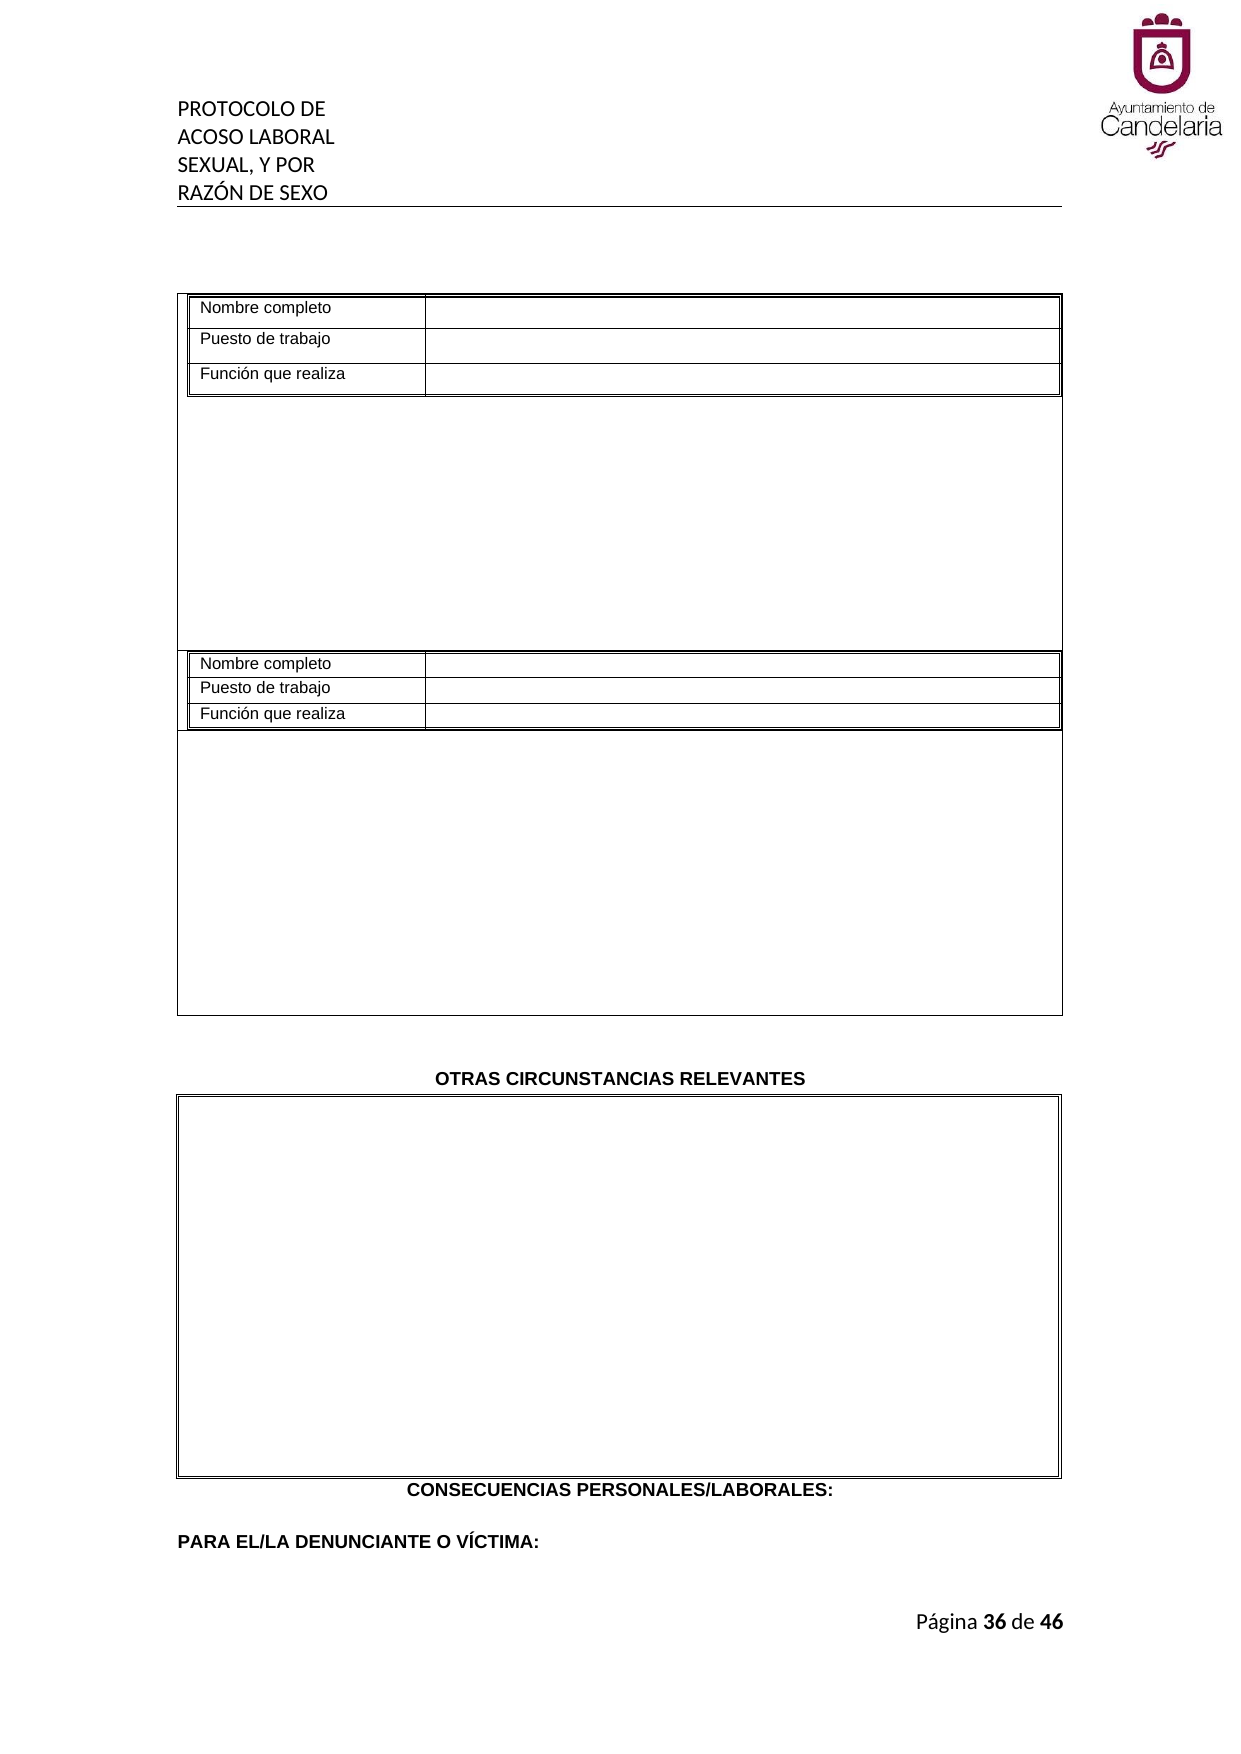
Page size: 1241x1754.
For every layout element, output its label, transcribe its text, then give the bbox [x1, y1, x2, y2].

table_cell Función que realiza [190, 364, 425, 394]
table_cell [178, 651, 187, 730]
table_cell [426, 329, 1059, 363]
table_cell Puesto de trabajo [190, 329, 425, 363]
text PARA EL/LA DENUNCIANTE O VÍCTIMA: [177, 1530, 1063, 1552]
table_cell [178, 731, 1062, 1015]
table_header [178, 294, 1062, 649]
table_header Nombre completo [190, 298, 425, 327]
table_cell Función que realiza [190, 704, 425, 727]
table_header [426, 654, 1059, 677]
table_header [179, 1097, 1058, 1476]
table_cell [426, 678, 1059, 703]
table_cell Puesto de trabajo [190, 678, 425, 703]
table_header [426, 298, 1059, 327]
table_header Nombre completo [190, 654, 425, 677]
text OTRAS CIRCUNSTANCIAS RELEVANTES [177, 1068, 1063, 1089]
table_cell [426, 364, 1059, 394]
table_cell [426, 704, 1059, 727]
text CONSECUENCIAS PERSONALES/LABORALES: [177, 1479, 1063, 1500]
